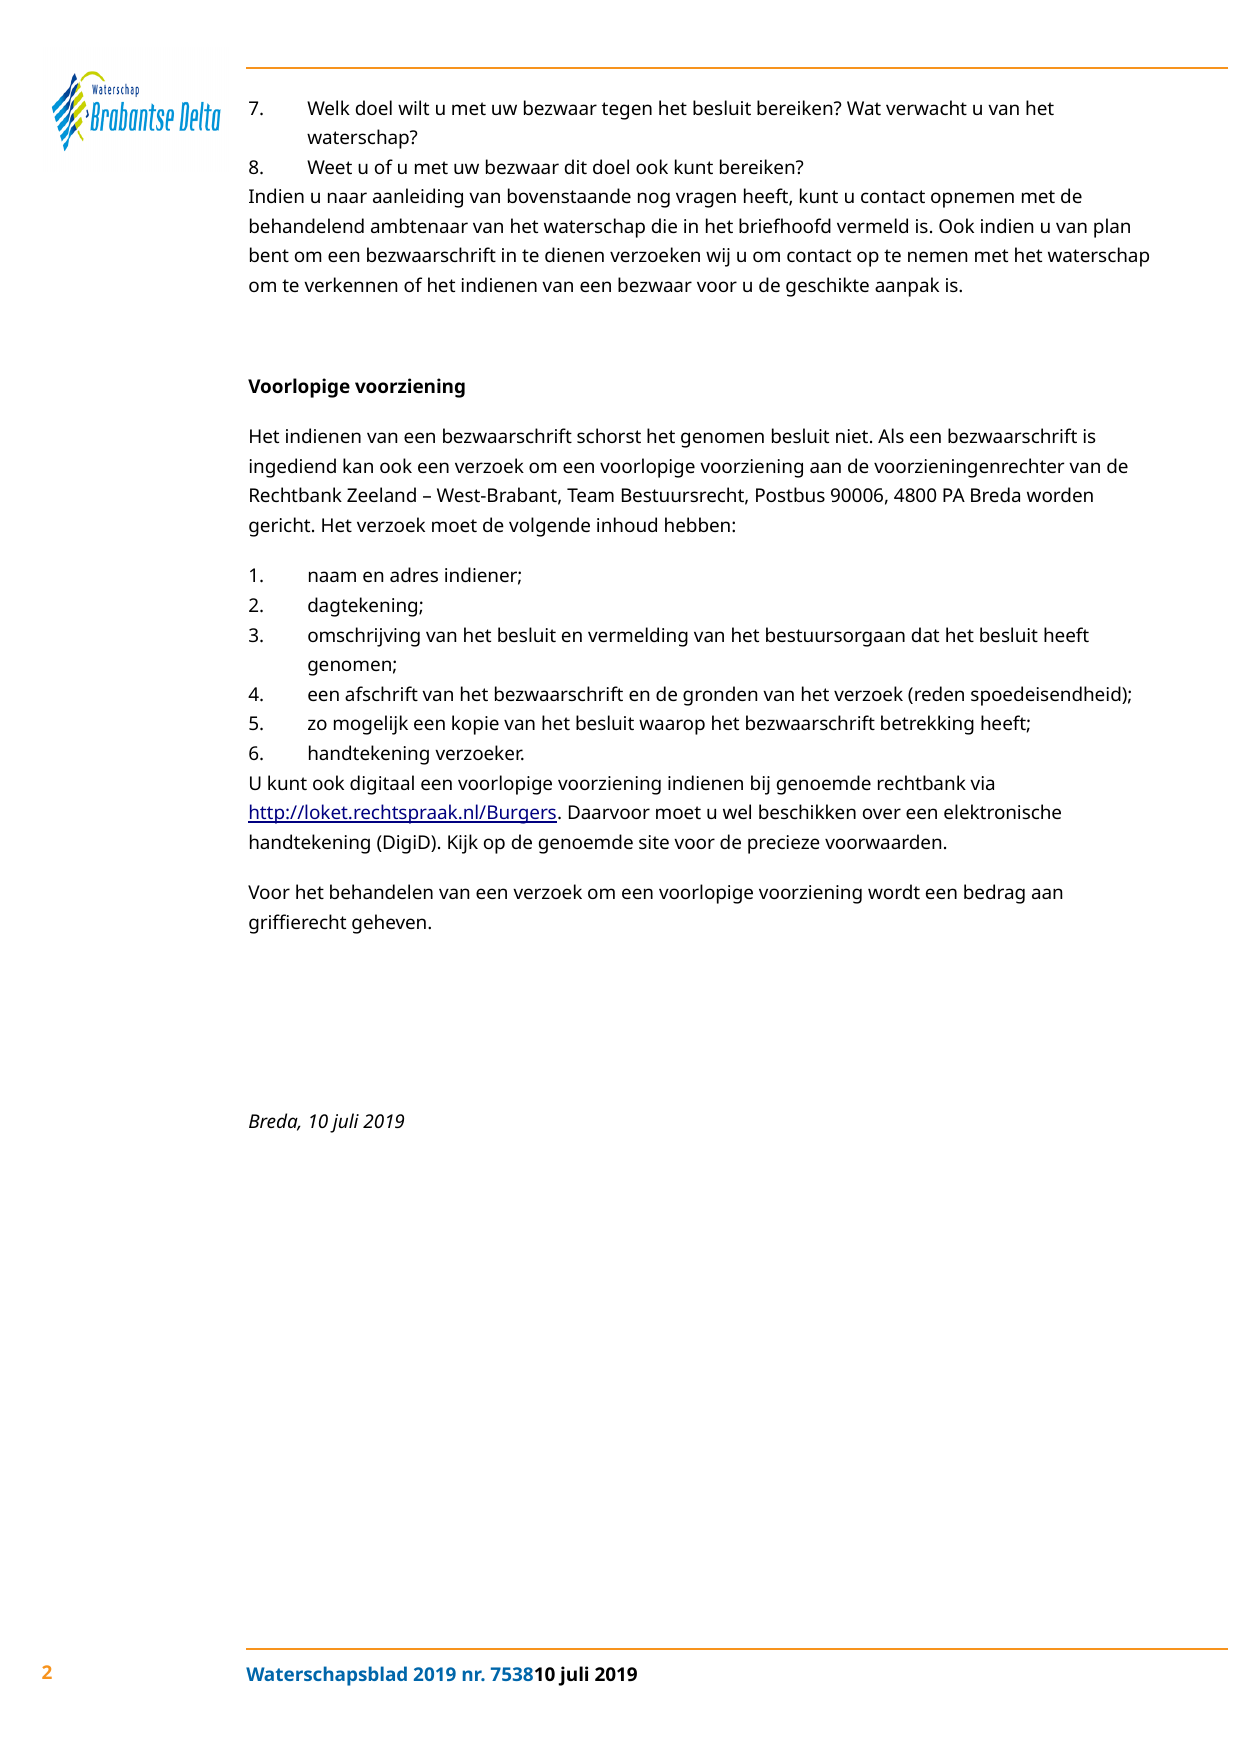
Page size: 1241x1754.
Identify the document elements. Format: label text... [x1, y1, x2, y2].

picture [41, 47, 231, 172]
list een afschrift van het bezwaarschrift en de gronden van het verzoek (reden spoedeisendheid); [248, 681, 1152, 707]
list Weet u of u met uw bezwaar dit doel ook kunt bereiken? [248, 154, 1152, 180]
text Voor het behandelen van een verzoek om een voorlopige voorziening wordt een bedrag aan griffierecht geheven. [248, 879, 1152, 935]
list Welk doel wilt u met uw bezwaar tegen het besluit bereiken? Wat verwacht u van het waterschap? [248, 95, 1152, 150]
list omschrijving van het besluit en vermelding van het bestuursorgaan dat het besluit heeft genomen; [248, 622, 1152, 677]
list zo mogelijk een kopie van het besluit waarop het bezwaarschrift betrekking heeft; [248, 711, 1152, 736]
text Voorlopige voorziening [248, 373, 1152, 399]
list naam en adres indiener; [248, 563, 1152, 588]
list handtekening verzoeker. [248, 740, 1152, 766]
text Het indienen van een bezwaarschrift schorst het genomen besluit niet. Als een bezwaarschrift is ingediend kan ook een verzoek om een voorlopige voorziening aan de voorzieningenrechter van de Rechtbank Zeeland – West-Brabant, Team Bestuursrecht, Postbus 90006, 4800 PA Breda worden gericht. Het verzoek moet de volgende inhoud hebben: [248, 423, 1152, 538]
text U kunt ook digitaal een voorlopige voorziening indienen bij genoemde rechtbank via http://loket.rechtspraak.nl/Burgers. Daarvoor moet u wel beschikken over een elektronische handtekening (DigiD). Kijk op de genoemde site voor de precieze voorwaarden. [248, 770, 1152, 855]
text Breda, 10 juli 2019 [248, 1108, 1152, 1134]
text Indien u naar aanleiding van bovenstaande nog vragen heeft, kunt u contact opnemen met de behandelend ambtenaar van het waterschap die in het briefhoofd vermeld is. Ook indien u van plan bent om een bezwaarschrift in te dienen verzoeken wij u om contact op te nemen met het waterschap om te verkennen of het indienen van een bezwaar voor u de geschikte aanpak is. [248, 183, 1152, 298]
list dagtekening; [248, 592, 1152, 618]
